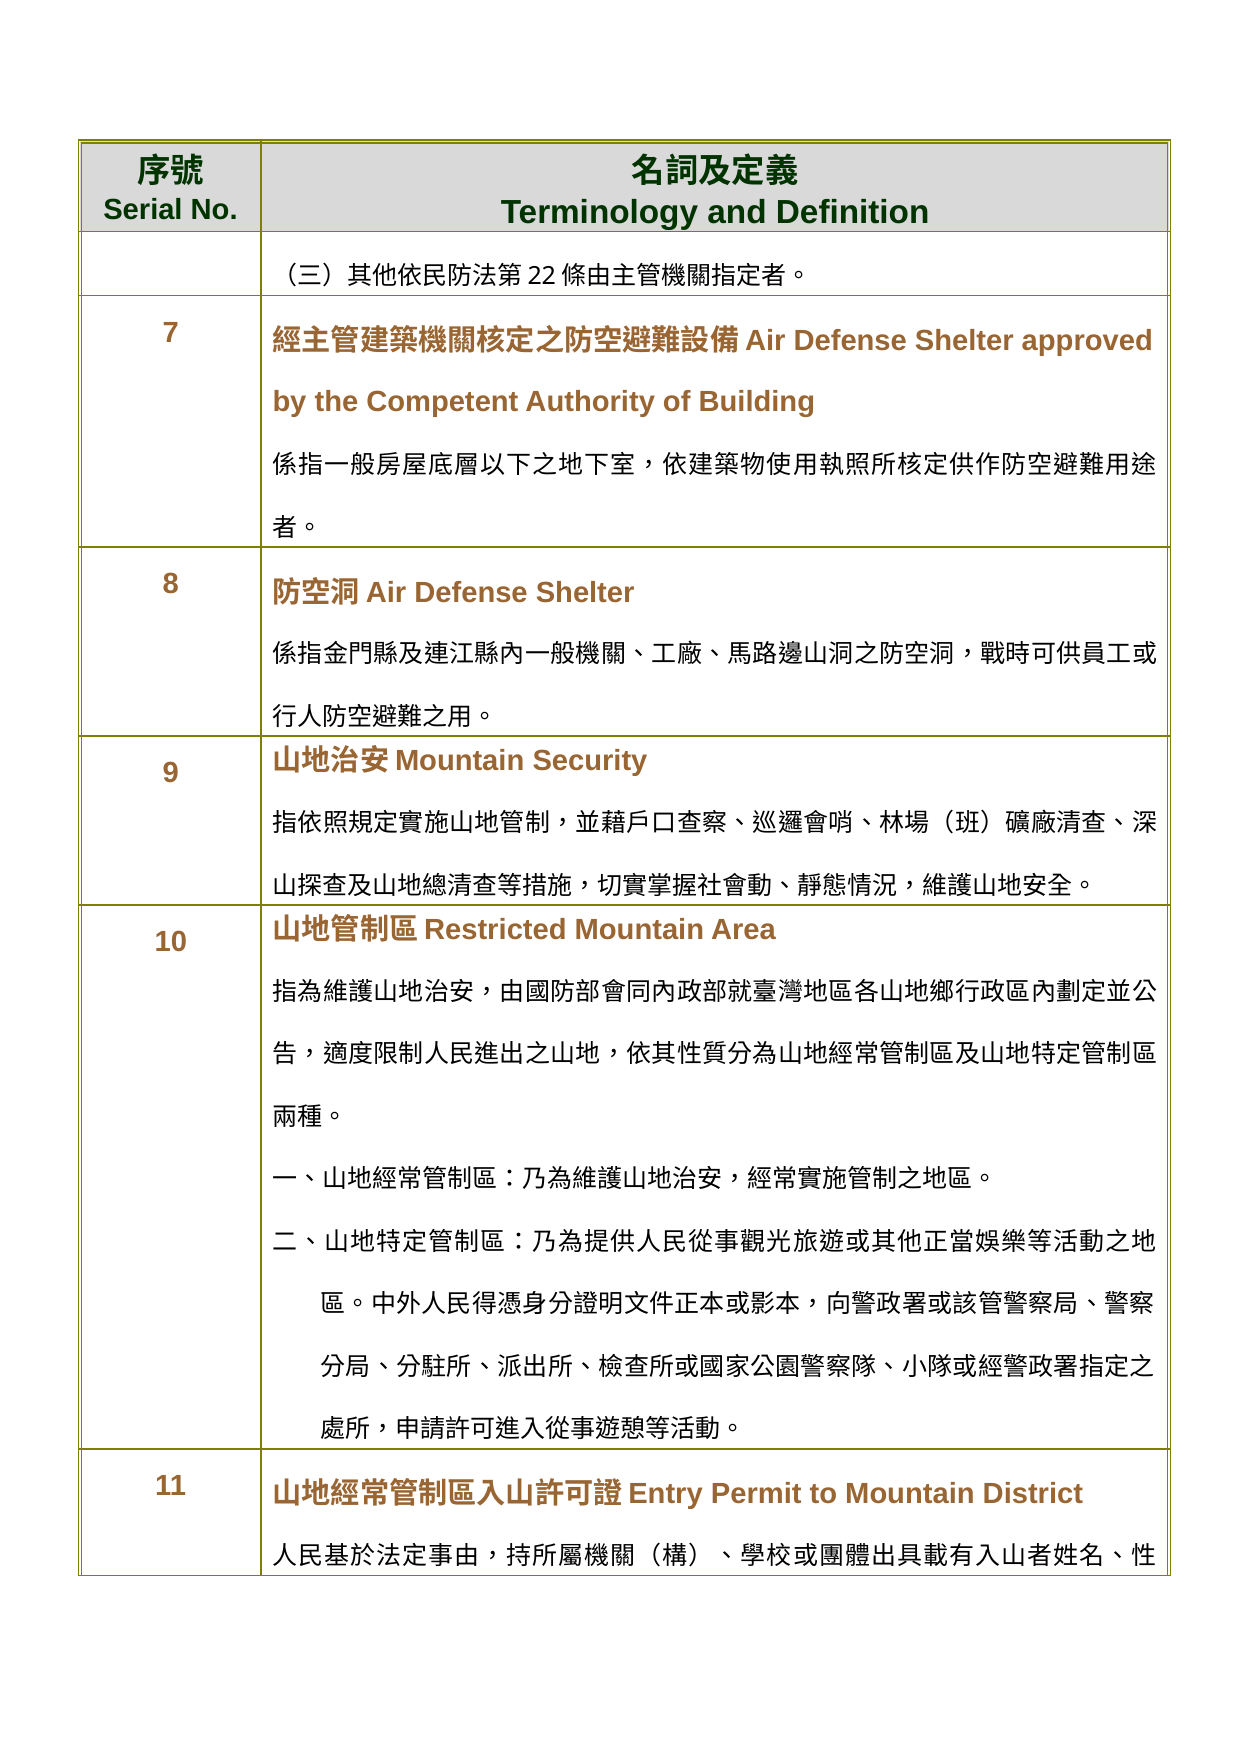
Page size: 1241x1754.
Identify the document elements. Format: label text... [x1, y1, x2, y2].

table_cell 8 [82, 548, 260, 735]
table_header 序號 Serial No. [82, 144, 260, 231]
table_cell 9 [82, 737, 260, 904]
table_cell 山地治安Mountain Security 指依照規定實施山地管制，並藉戶口查察、巡邏會哨、林場（班）礦廠清查、深山探查及山地總清查等措施，切實掌握社會動、靜態情況，維護山地安全。 [262, 737, 1167, 904]
table_header 名詞及定義 Terminology and Definition [262, 144, 1167, 231]
table_cell 山地管制區Restricted Mountain Area 指為維護山地治安，由國防部會同內政部就臺灣地區各山地鄉行政區內劃定並公告，適度限制人民進出之山地，依其性質分為山地經常管制區及山地特定管制區兩種。 一、山地經常管制區：乃為維護山地治安，經常實施管制之地區。 二、山地特定管制區：乃為提供人民從事觀光旅遊或其他正當娛樂等活動之地區。中外人民得憑身分證明文件正本或影本，向警政署或該管警察局、警察分局、分駐所、派出所、檢查所或國家公園警察隊、小隊或經警政署指定之處所，申請許可進入從事遊憩等活動。 [262, 906, 1167, 1448]
table_cell 7 [82, 296, 260, 546]
table_cell 經主管建築機關核定之防空避難設備Air Defense Shelter approved by the Competent Authority of Building 係指一般房屋底層以下之地下室，依建築物使用執照所核定供作防空避難用途者。 [262, 296, 1167, 546]
table_cell （三）其他依民防法第22條由主管機關指定者。 [262, 232, 1167, 294]
table_cell [82, 232, 260, 294]
table_cell 防空洞Air Defense Shelter 係指金門縣及連江縣內一般機關、工廠、馬路邊山洞之防空洞，戰時可供員工或行人防空避難之用。 [262, 548, 1167, 735]
table_cell 10 [82, 906, 260, 1448]
table_cell 11 [82, 1450, 260, 1574]
table_cell 山地經常管制區入山許可證Entry Permit to Mountain District 人民基於法定事由，持所屬機關（構）、學校或團體出具載有入山者姓名、性 [262, 1450, 1167, 1574]
